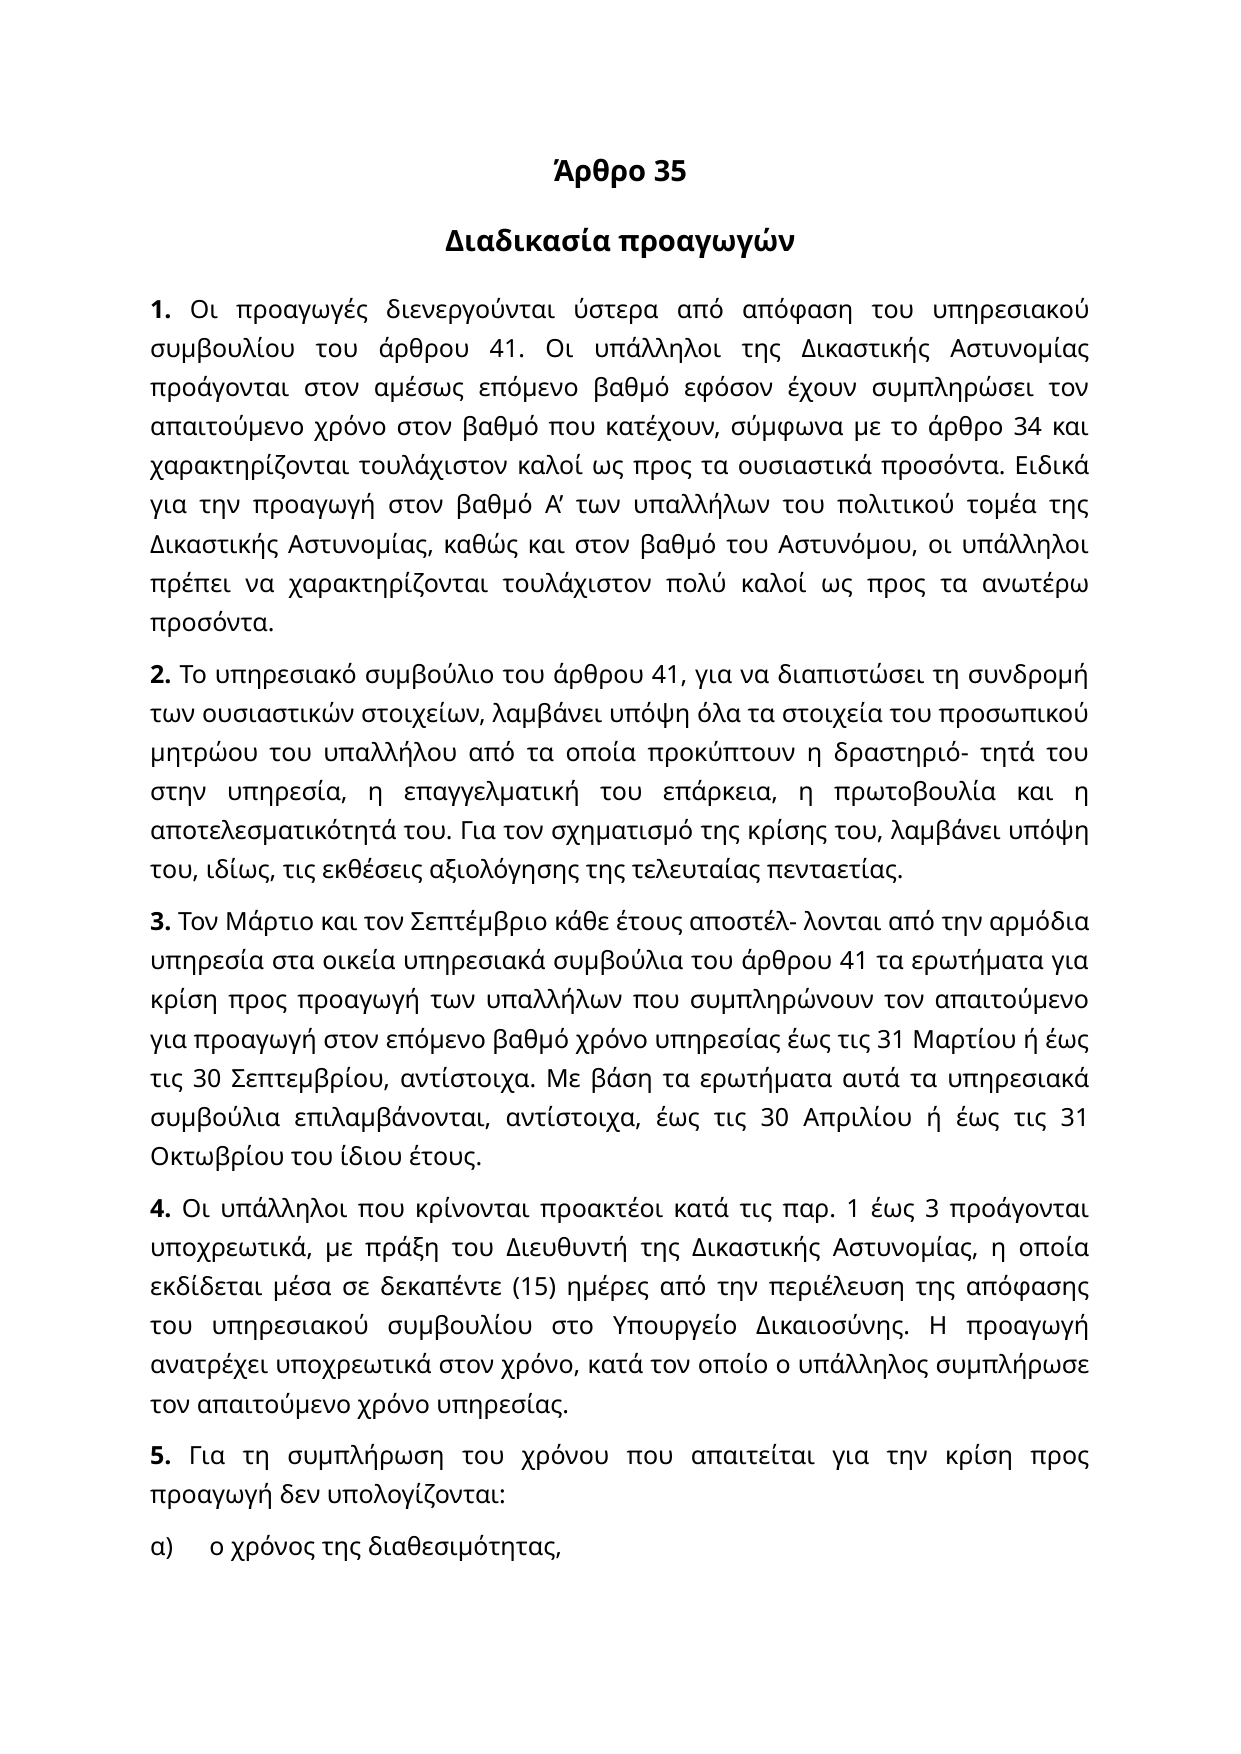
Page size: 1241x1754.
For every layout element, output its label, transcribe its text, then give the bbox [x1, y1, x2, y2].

text 3. Τον Μάρτιο και τον Σεπτέμβριο κάθε έτους αποστέλ- λονται από την αρμόδια υπηρεσία στα οικεία υπηρεσιακά συμβούλια του άρθρου 41 τα ερωτήματα για κρίση προς προαγωγή των υπαλλήλων που συμπληρώνουν τον απαιτούμενο για προαγωγή στον επόμενο βαθμό χρόνο υπηρεσίας έως τις 31 Μαρτίου ή έως τις 30 Σεπτεμβρίου, αντίστοιχα. Με βάση τα ερωτήματα αυτά τα υπηρεσιακά συμβούλια επιλαμβάνονται, αντίστοιχα, έως τις 30 Απριλίου ή έως τις 31 Οκτωβρίου του ίδιου έτους. [150, 904, 1090, 1173]
text 5. Για τη συμπλήρωση του χρόνου που απαιτείται για την κρίση προς προαγωγή δεν υπολογίζονται: [150, 1438, 1090, 1511]
text 2. Το υπηρεσιακό συμβούλιο του άρθρου 41, για να διαπιστώσει τη συνδρομή των ουσιαστικών στοιχείων, λαμβάνει υπόψη όλα τα στοιχεία του προσωπικού μητρώου του υπαλλήλου από τα οποία προκύπτουν η δραστηριό- τητά του στην υπηρεσία, η επαγγελματική του επάρκεια, η πρωτοβουλία και η αποτελεσματικότητά του. Για τον σχηματισμό της κρίσης του, λαμβάνει υπόψη του, ιδίως, τις εκθέσεις αξιολόγησης της τελευταίας πενταετίας. [150, 656, 1090, 886]
list α) ο χρόνος της διαθεσιμότητας, [150, 1529, 1090, 1563]
subtitle Διαδικασία προαγωγών [150, 221, 1090, 260]
text 1. Οι προαγωγές διενεργούνται ύστερα από απόφαση του υπηρεσιακού συμβουλίου του άρθρου 41. Οι υπάλληλοι της Δικαστικής Αστυνομίας προάγονται στον αμέσως επόμενο βαθμό εφόσον έχουν συμπληρώσει τον απαιτούμενο χρόνο στον βαθμό που κατέχουν, σύμφωνα με το άρθρο 34 και χαρακτηρίζονται τουλάχιστον καλοί ως προς τα ουσιαστικά προσόντα. Ειδικά για την προαγωγή στον βαθμό Α’ των υπαλλήλων του πολιτικού τομέα της Δικαστικής Αστυνομίας, καθώς και στον βαθμό του Αστυνόμου, οι υπάλληλοι πρέπει να χαρακτηρίζονται τουλάχιστον πολύ καλοί ως προς τα ανωτέρω προσόντα. [150, 291, 1090, 639]
subtitle Άρθρο 35 [150, 150, 1090, 190]
text 4. Οι υπάλληλοι που κρίνονται προακτέοι κατά τις παρ. 1 έως 3 προάγονται υποχρεωτικά, με πράξη του Διευθυντή της Δικαστικής Αστυνομίας, η οποία εκδίδεται μέσα σε δεκαπέντε (15) ημέρες από την περιέλευση της απόφασης του υπηρεσιακού συμβουλίου στο Υπουργείο Δικαιοσύνης. Η προαγωγή ανατρέχει υποχρεωτικά στον χρόνο, κατά τον οποίο ο υπάλληλος συμπλήρωσε τον απαιτούμενο χρόνο υπηρεσίας. [150, 1190, 1090, 1420]
